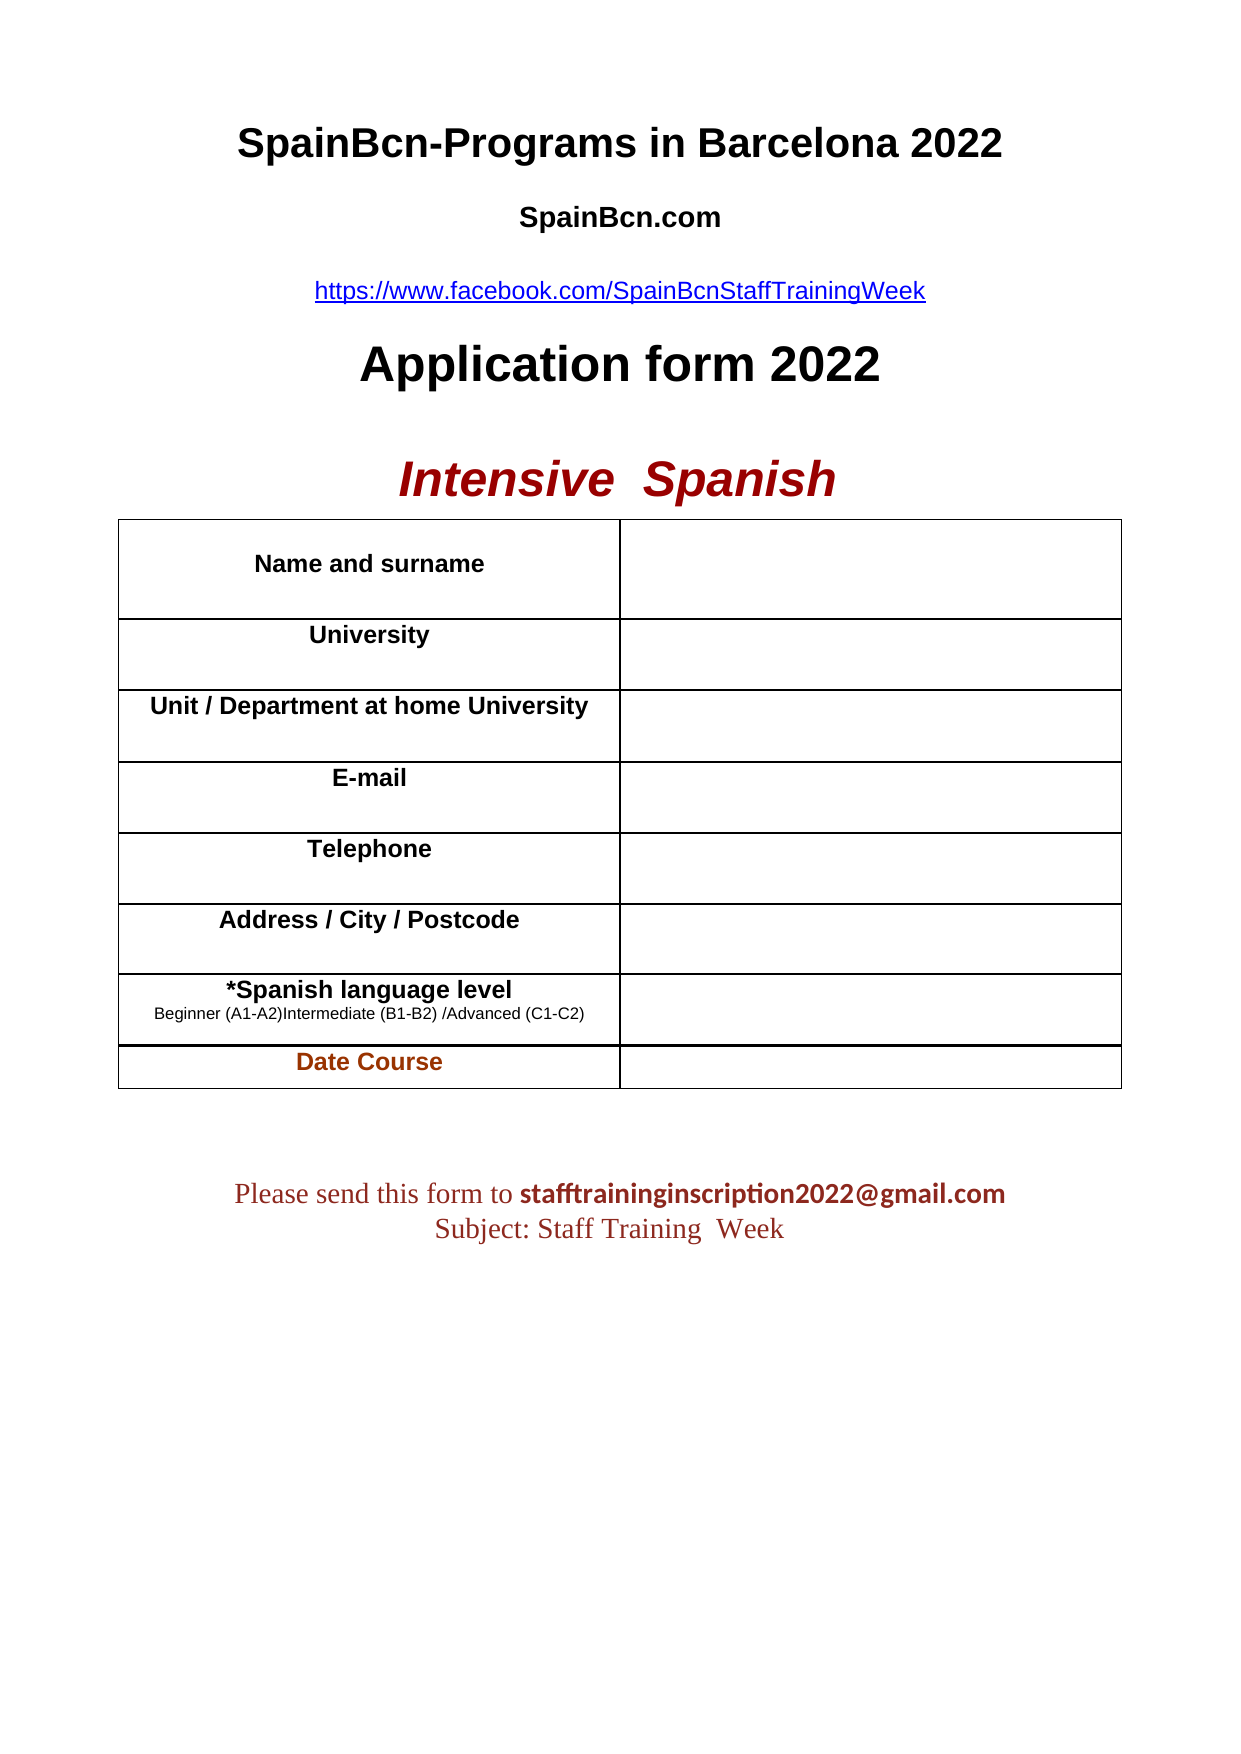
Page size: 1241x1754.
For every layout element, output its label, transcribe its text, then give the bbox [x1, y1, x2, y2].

table_cell E-mail [119, 763, 619, 832]
text Application form 2022 Intensive Spanish [118, 334, 1122, 507]
table_cell [621, 905, 1121, 973]
table_cell [621, 620, 1121, 689]
table_cell [621, 834, 1121, 903]
table_cell *Spanish language level Beginner (A1-A2)Intermediate (B1-B2) /Advanced (C1-C2) [119, 975, 619, 1044]
text Please send this form to stafftraininginscription2022@gmail.com Subject: Staff Training Week [118, 1175, 1122, 1244]
table_cell Telephone [119, 834, 619, 903]
table_cell Unit / Department at home University [119, 691, 619, 761]
table_cell [621, 691, 1121, 761]
table_cell [621, 975, 1121, 1044]
table_cell University [119, 620, 619, 689]
table_header [621, 520, 1121, 618]
table_cell Date Course [119, 1047, 619, 1088]
table_cell Address / City / Postcode [119, 905, 619, 973]
table_cell [621, 763, 1121, 832]
table_cell [621, 1047, 1121, 1088]
table_header Name and surname [119, 520, 619, 618]
text SpainBcn-Programs in Barcelona 2022 SpainBcn.com https://www.facebook.com/SpainBcnStaffTrainingWeek [118, 118, 1122, 305]
